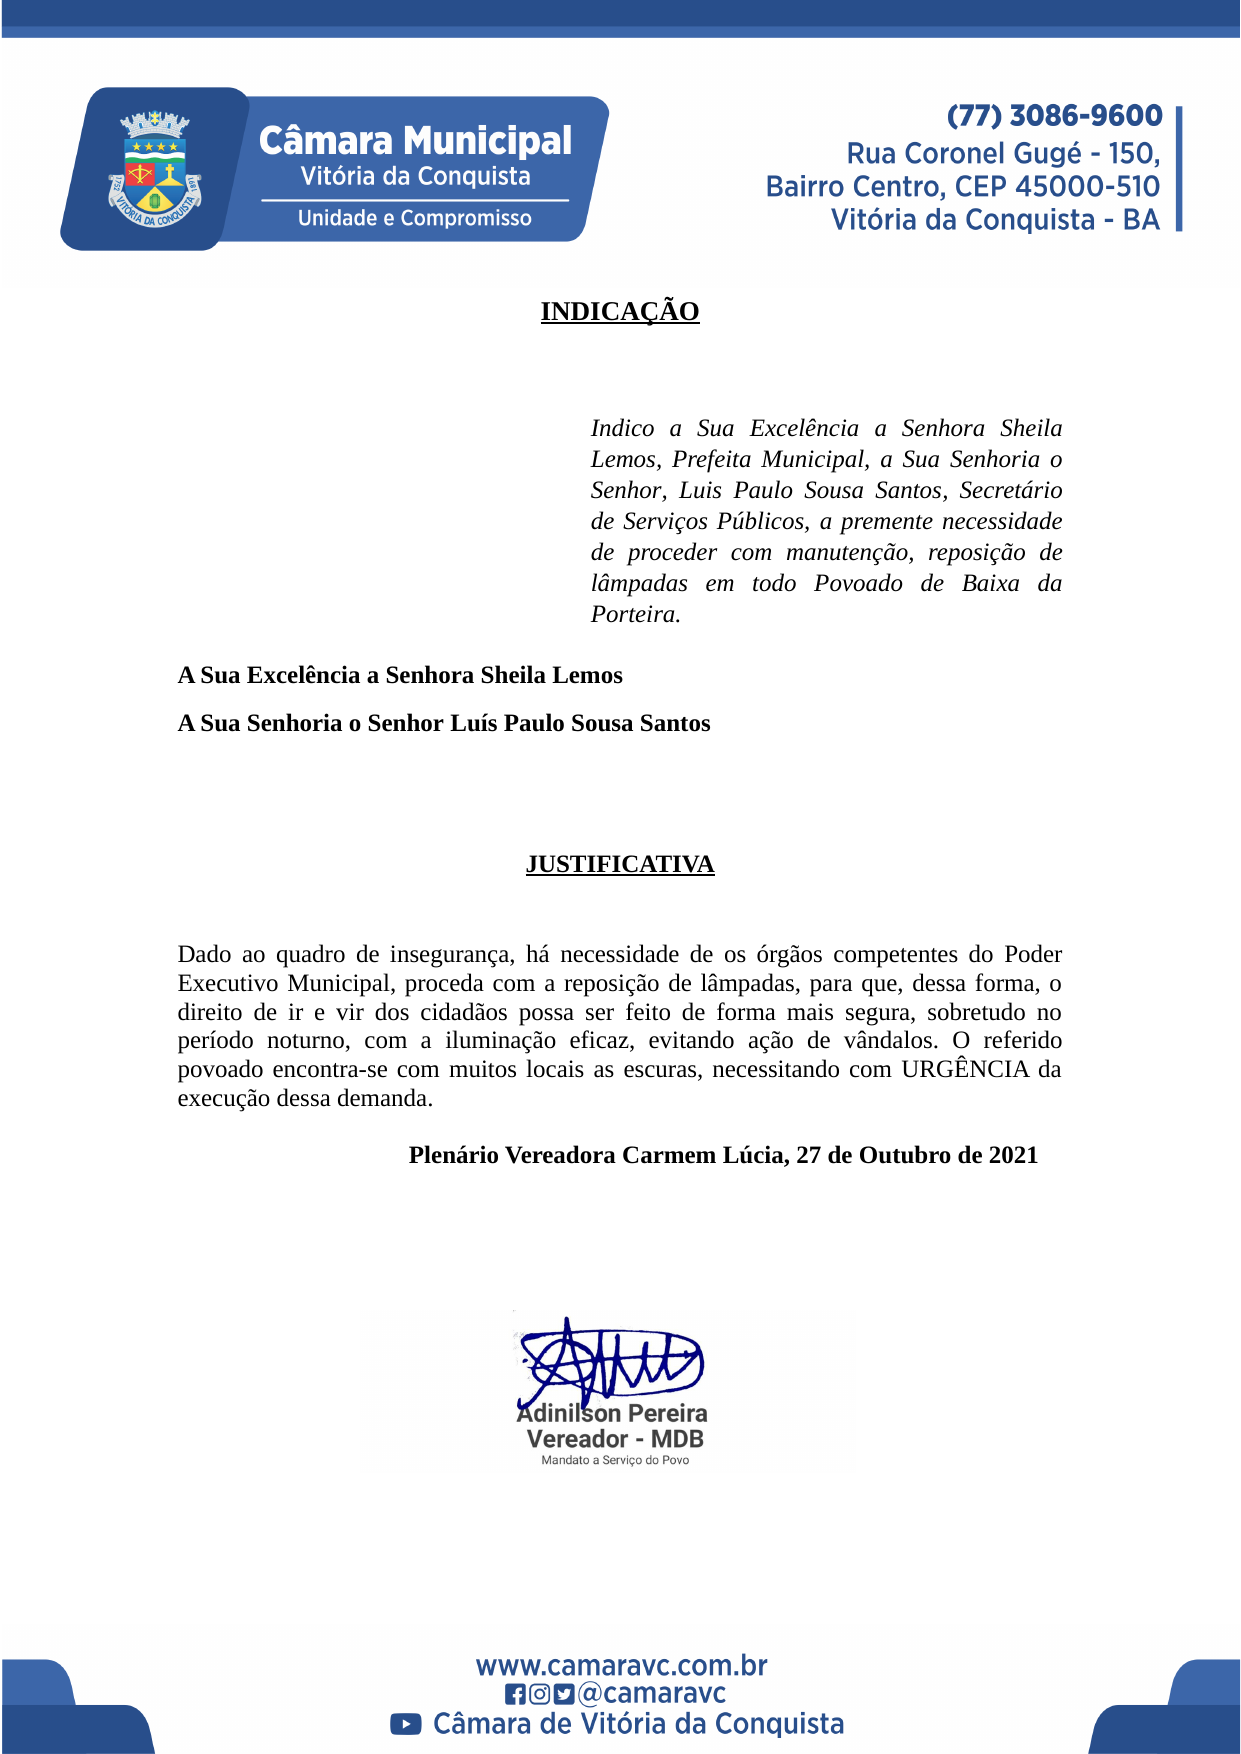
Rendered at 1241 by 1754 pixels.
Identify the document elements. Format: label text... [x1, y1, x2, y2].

text Indico a Sua Excelência a Senhora Sheila Lemos, Prefeita Municipal, a Sua Senhoria o Senhor, Luis Paulo Sousa Santos, Secretário de Serviços Públicos, a premente necessidade de proceder com manutenção, reposição de lâmpadas em todo Povoado de Baixa da Porteira. [591, 413, 1063, 628]
picture [2, 1624, 1241, 1754]
text A Sua Excelência a Senhora Sheila Lemos [177, 660, 1063, 689]
picture [1, 0, 1240, 288]
picture [359, 1310, 857, 1473]
text JUSTIFICATIVA [177, 849, 1063, 878]
text INDICAÇÃO [177, 295, 1063, 326]
text A Sua Senhoria o Senhor Luís Paulo Sousa Santos [177, 708, 1063, 737]
text Dado ao quadro de insegurança, há necessidade de os órgãos competentes do Poder Executivo Municipal, proceda com a reposição de lâmpadas, para que, dessa forma, o direito de ir e vir dos cidadãos possa ser feito de forma mais segura, sobretudo no período noturno, com a iluminação eficaz, evitando ação de vândalos. O referido povoado encontra-se com muitos locais as escuras, necessitando com URGÊNCIA da execução dessa demanda. [177, 939, 1063, 1112]
text Plenário Vereadora Carmem Lúcia, 27 de Outubro de 2021 [177, 1141, 1063, 1169]
